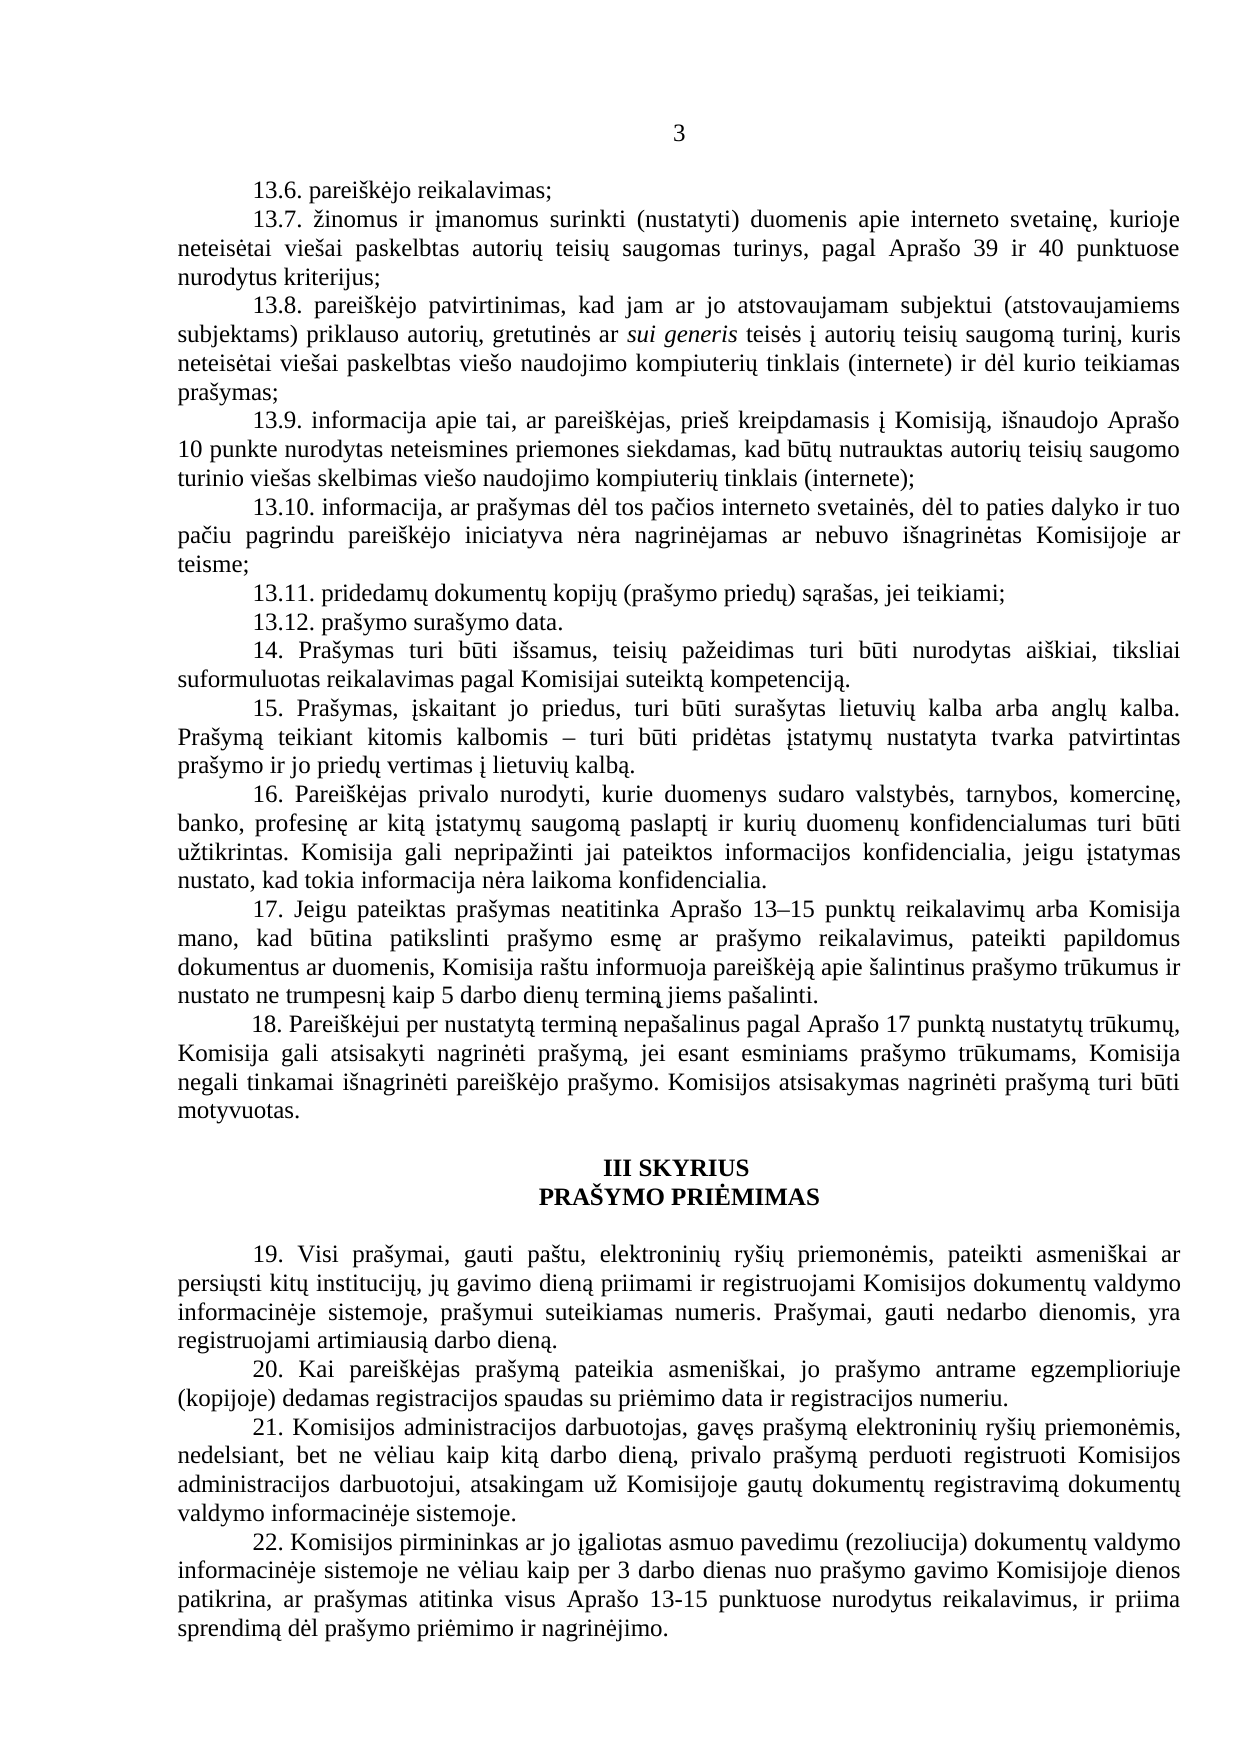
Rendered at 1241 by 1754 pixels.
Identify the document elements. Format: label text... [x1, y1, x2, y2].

text 18. Pareiškėjui per nustatytą terminą nepašalinus pagal Aprašo 17 punktą nustatytų trūkumų, Komisija gali atsisakyti nagrinėti prašymą, jei esant esminiams prašymo trūkumams, Komisija negali tinkamai išnagrinėti pareiškėjo prašymo. Komisijos atsisakymas nagrinėti prašymą turi būti motyvuotas. [177, 1009, 1181, 1124]
text 16. Pareiškėjas privalo nurodyti, kurie duomenys sudaro valstybės, tarnybos, komercinę, banko, profesinę ar kitą įstatymų saugomą paslaptį ir kurių duomenų konfidencialumas turi būti užtikrintas. Komisija gali nepripažinti jai pateiktos informacijos konfidencialia, jeigu įstatymas nustato, kad tokia informacija nėra laikoma konfidencialia. [177, 779, 1181, 894]
text 13.7. žinomus ir įmanomus surinkti (nustatyti) duomenis apie interneto svetainę, kurioje neteisėtai viešai paskelbtas autorių teisių saugomas turinys, pagal Aprašo 39 ir 40 punktuose nurodytus kriterijus; [177, 204, 1181, 291]
text 19. Visi prašymai, gauti paštu, elektroninių ryšių priemonėmis, pateikti asmeniškai ar persiųsti kitų institucijų, jų gavimo dieną priimami ir registruojami Komisijos dokumentų valdymo informacinėje sistemoje, prašymui suteikiamas numeris. Prašymai, gauti nedarbo dienomis, yra registruojami artimiausią darbo dieną. [177, 1239, 1181, 1354]
text 13.6. pareiškėjo reikalavimas; [177, 176, 1181, 204]
text 14. Prašymas turi būti išsamus, teisių pažeidimas turi būti nurodytas aiškiai, tiksliai suformuluotas reikalavimas pagal Komisijai suteiktą kompetenciją. [177, 636, 1181, 693]
text 13.9. informacija apie tai, ar pareiškėjas, prieš kreipdamasis į Komisiją, išnaudojo Aprašo 10 punkte nurodytas neteismines priemones siekdamas, kad būtų nutrauktas autorių teisių saugomo turinio viešas skelbimas viešo naudojimo kompiuterių tinklais (internete); [177, 406, 1181, 492]
text 13.12. prašymo surašymo data. [177, 607, 1181, 636]
text 21. Komisijos administracijos darbuotojas, gavęs prašymą elektroninių ryšių priemonėmis, nedelsiant, bet ne vėliau kaip kitą darbo dieną, privalo prašymą perduoti registruoti Komisijos administracijos darbuotojui, atsakingam už Komisijoje gautų dokumentų registravimą dokumentų valdymo informacinėje sistemoje. [177, 1412, 1181, 1527]
text 13.10. informacija, ar prašymas dėl tos pačios interneto svetainės, dėl to paties dalyko ir tuo pačiu pagrindu pareiškėjo iniciatyva nėra nagrinėjamas ar nebuvo išnagrinėtas Komisijoje ar teisme; [177, 492, 1181, 578]
text PRAŠYMO PRIĖMIMAS [177, 1182, 1181, 1211]
text 13.11. pridedamų dokumentų kopijų (prašymo priedų) sąrašas, jei teikiami; [177, 578, 1181, 607]
text 15. Prašymas, įskaitant jo priedus, turi būti surašytas lietuvių kalba arba anglų kalba. Prašymą teikiant kitomis kalbomis – turi būti pridėtas įstatymų nustatyta tvarka patvirtintas prašymo ir jo priedų vertimas į lietuvių kalbą. [177, 693, 1181, 779]
text 13.8. pareiškėjo patvirtinimas, kad jam ar jo atstovaujamam subjektui (atstovaujamiems subjektams) priklauso autorių, gretutinės ar sui generis teisės į autorių teisių saugomą turinį, kuris neteisėtai viešai paskelbtas viešo naudojimo kompiuterių tinklais (internete) ir dėl kurio teikiamas prašymas; [177, 291, 1181, 406]
text III SKYRIUS [177, 1153, 1181, 1182]
text 20. Kai pareiškėjas prašymą pateikia asmeniškai, jo prašymo antrame egzemplioriuje (kopijoje) dedamas registracijos spaudas su priėmimo data ir registracijos numeriu. [177, 1354, 1181, 1412]
text 17. Jeigu pateiktas prašymas neatitinka Aprašo 13–15 punktų reikalavimų arba Komisija mano, kad būtina patikslinti prašymo esmę ar prašymo reikalavimus, pateikti papildomus dokumentus ar duomenis, Komisija raštu informuoja pareiškėją apie šalintinus prašymo trūkumus ir nustato ne trumpesnį kaip 5 darbo dienų terminą̨ jiems pašalinti. [177, 894, 1181, 1009]
text 22. Komisijos pirmininkas ar jo įgaliotas asmuo pavedimu (rezoliucija) dokumentų valdymo informacinėje sistemoje ne vėliau kaip per 3 darbo dienas nuo prašymo gavimo Komisijoje dienos patikrina, ar prašymas atitinka visus Aprašo 13-15 punktuose nurodytus reikalavimus, ir priima sprendimą dėl prašymo priėmimo ir nagrinėjimo. [177, 1527, 1181, 1642]
